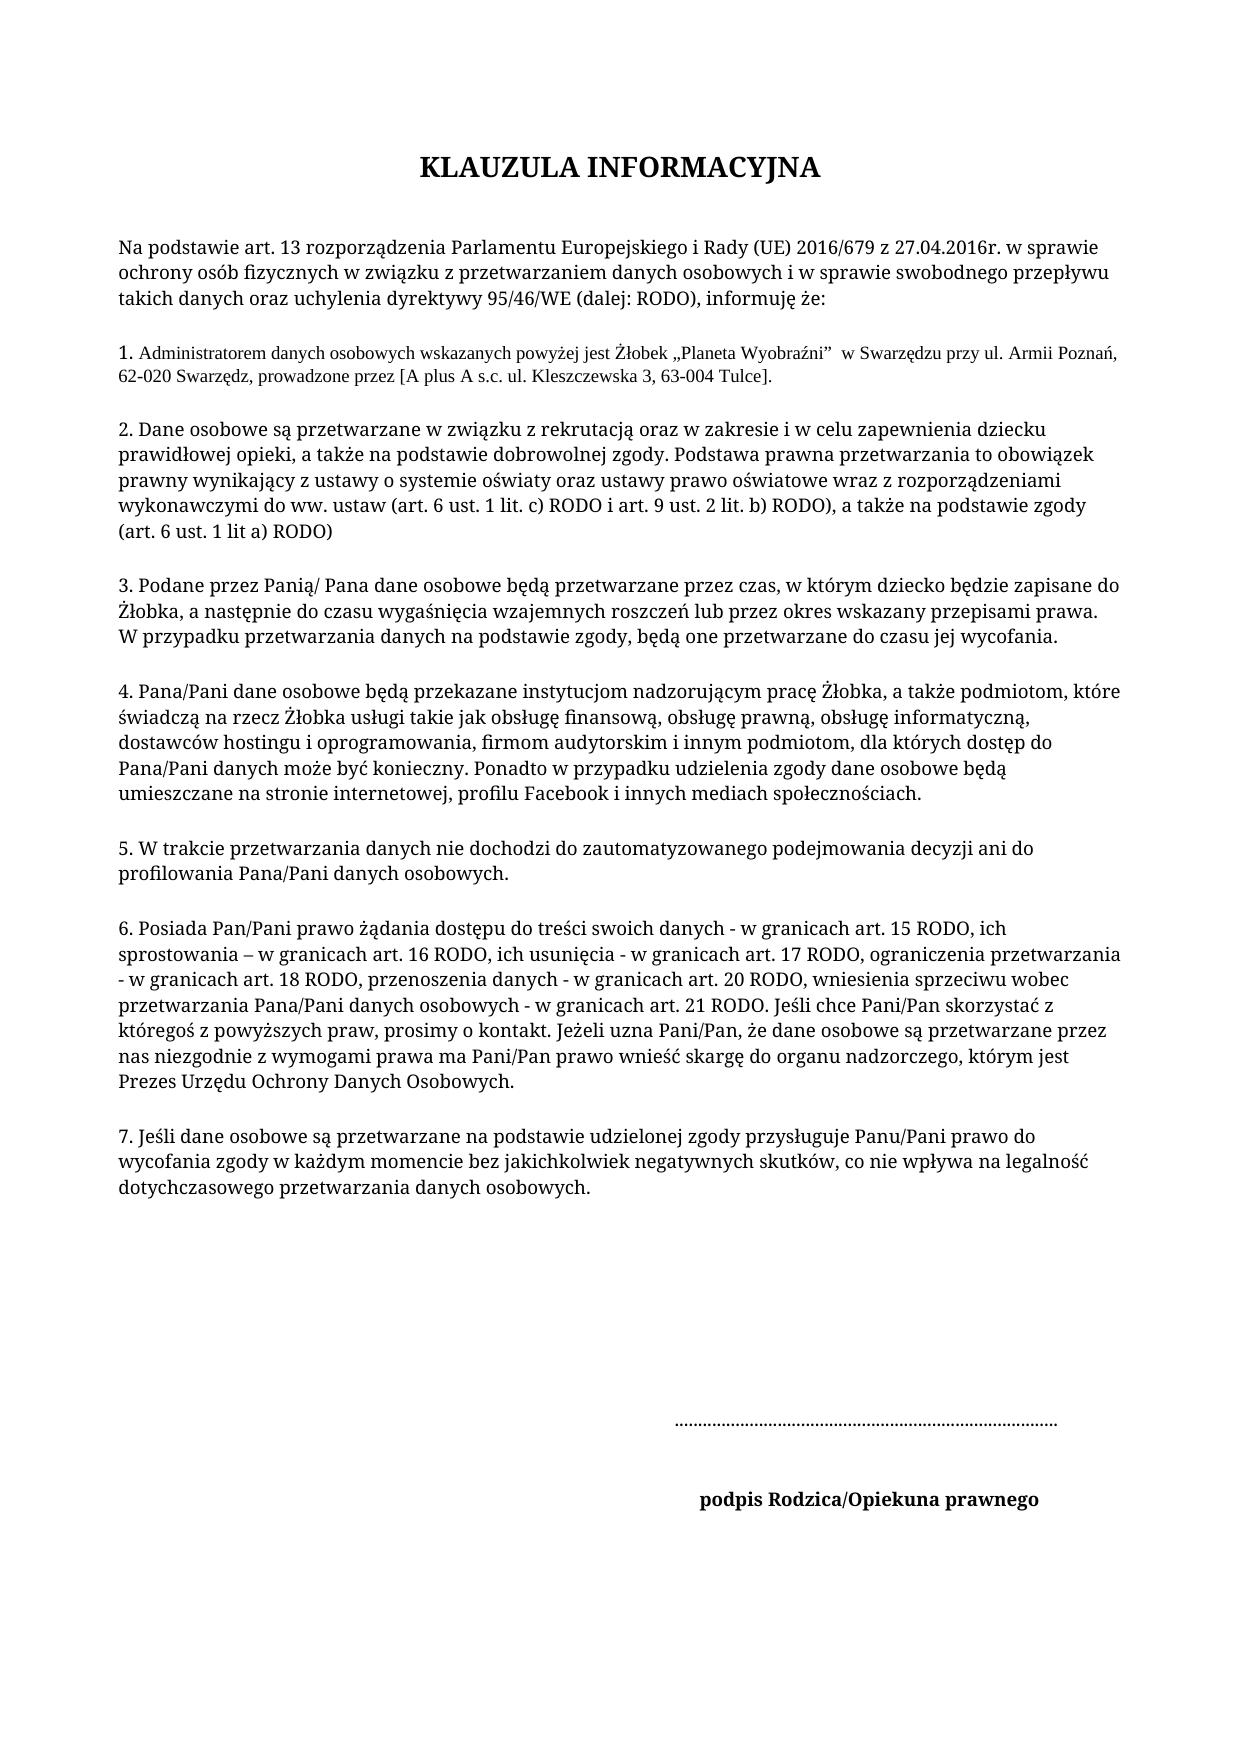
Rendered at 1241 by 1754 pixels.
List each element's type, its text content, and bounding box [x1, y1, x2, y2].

text 7. Jeśli dane osobowe są przetwarzane na podstawie udzielonej zgody przysługuje Panu/Pani prawo do wycofania zgody w każdym momencie bez jakichkolwiek negatywnych skutków, co nie wpływa na legalność dotychczasowego przetwarzania danych osobowych. [118, 1123, 1122, 1200]
text 3. Podane przez Panią/ Pana dane osobowe będą przetwarzane przez czas, w którym dziecko będzie zapisane do Żłobka, a następnie do czasu wygaśnięcia wzajemnych roszczeń lub przez okres wskazany przepisami prawa. W przypadku przetwarzania danych na podstawie zgody, będą one przetwarzane do czasu jej wycofania. [118, 573, 1122, 649]
text 4. Pana/Pani dane osobowe będą przekazane instytucjom nadzorującym pracę Żłobka, a także podmiotom, które świadczą na rzecz Żłobka usługi takie jak obsługę finansową, obsługę prawną, obsługę informatyczną, dostawców hostingu i oprogramowania, firmom audytorskim i innym podmiotom, dla których dostęp do Pana/Pani danych może być konieczny. Ponadto w przypadku udzielenia zgody dane osobowe będą umieszczane na stronie internetowej, profilu Facebook i innych mediach społecznościach. [118, 678, 1122, 806]
text podpis Rodzica/Opiekuna prawnego [699, 1486, 1122, 1512]
text 2. Dane osobowe są przetwarzane w związku z rekrutacją oraz w zakresie i w celu zapewnienia dziecku prawidłowej opieki, a także na podstawie dobrowolnej zgody. Podstawa prawna przetwarzania to obowiązek prawny wynikający z ustawy o systemie oświaty oraz ustawy prawo oświatowe wraz z rozporządzeniami wykonawczymi do ww. ustaw (art. 6 ust. 1 lit. c) RODO i art. 9 ust. 2 lit. b) RODO), a także na podstawie zgody (art. 6 ust. 1 lit a) RODO) [118, 416, 1122, 543]
text .................................................................................. [118, 1403, 1122, 1432]
text 5. W trakcie przetwarzania danych nie dochodzi do zautomatyzowanego podejmowania decyzji ani do profilowania Pana/Pani danych osobowych. [118, 835, 1122, 886]
text 1. Administratorem danych osobowych wskazanych powyżej jest Żłobek „Planeta Wyobraźni” w Swarzędzu przy ul. Armii Poznań, 62-020 Swarzędz, prowadzone przez [A plus A s.c. ul. Kleszczewska 3, 63-004 Tulce]. [118, 340, 1122, 387]
text KLAUZULA INFORMACYJNA [118, 147, 1122, 186]
text 6. Posiada Pan/Pani prawo żądania dostępu do treści swoich danych - w granicach art. 15 RODO, ich sprostowania – w granicach art. 16 RODO, ich usunięcia - w granicach art. 17 RODO, ograniczenia przetwarzania - w granicach art. 18 RODO, przenoszenia danych - w granicach art. 20 RODO, wniesienia sprzeciwu wobec przetwarzania Pana/Pani danych osobowych - w granicach art. 21 RODO. Jeśli chce Pani/Pan skorzystać z któregoś z powyższych praw, prosimy o kontakt. Jeżeli uzna Pani/Pan, że dane osobowe są przetwarzane przez nas niezgodnie z wymogami prawa ma Pani/Pan prawo wnieść skargę do organu nadzorczego, którym jest Prezes Urzędu Ochrony Danych Osobowych. [118, 915, 1122, 1094]
text Na podstawie art. 13 rozporządzenia Parlamentu Europejskiego i Rady (UE) 2016/679 z 27.04.2016r. w sprawie ochrony osób fizycznych w związku z przetwarzaniem danych osobowych i w sprawie swobodnego przepływu takich danych oraz uchylenia dyrektywy 95/46/WE (dalej: RODO), informuję że: [118, 234, 1122, 311]
